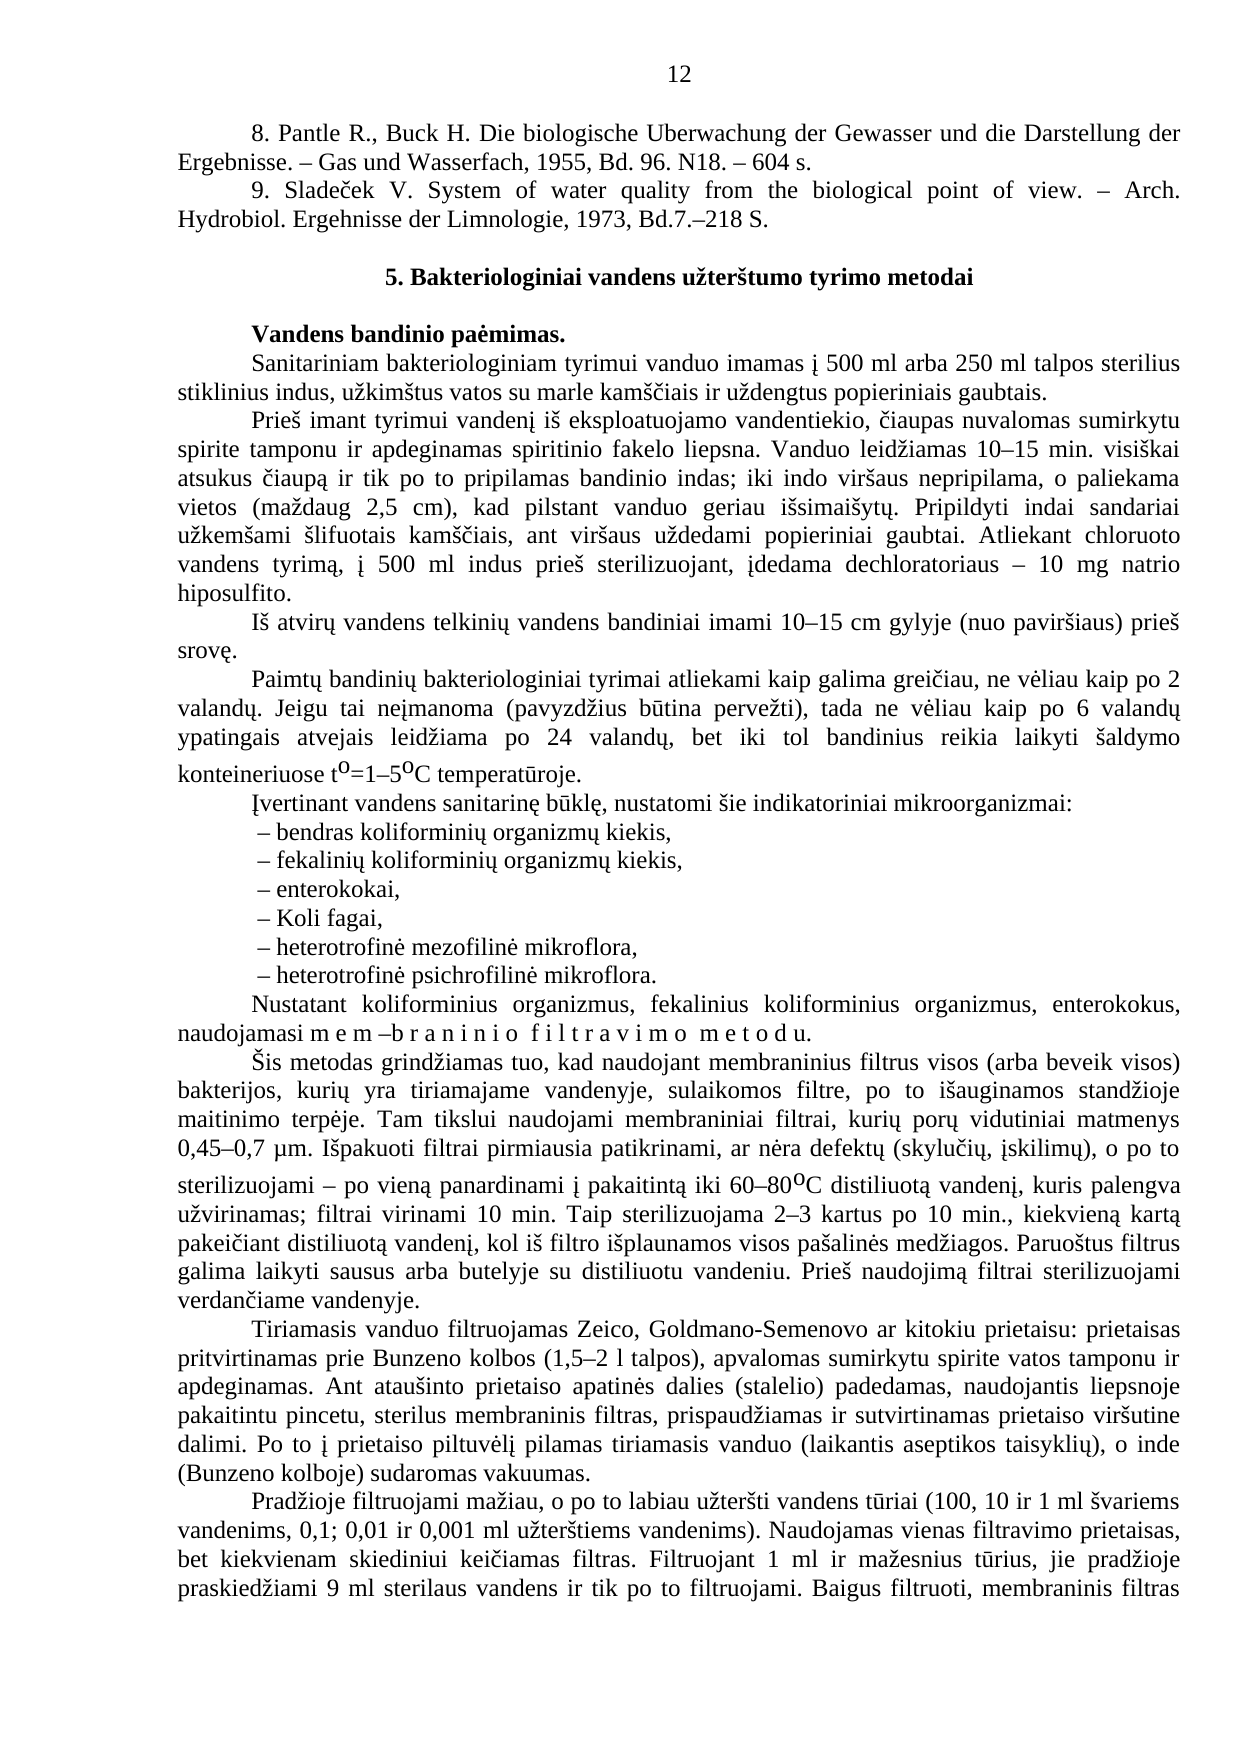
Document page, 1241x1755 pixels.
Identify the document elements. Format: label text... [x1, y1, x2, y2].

text 5. Bakteriologiniai vandens užterštumo tyrimo metodai [177, 262, 1181, 291]
text – heterotrofinė psichrofilinė mikroflora. [177, 960, 1181, 989]
text Įvertinant vandens sanitarinę būklę, nustatomi šie indikatoriniai mikroorganizmai: [177, 788, 1181, 817]
text Paimtų bandinių bakteriologiniai tyrimai atliekami kaip galima greičiau, ne vėliau kaip po 2 valandų. Jeigu tai neįmanoma (pavyzdžius būtina pervežti), tada ne vėliau kaip po 6 valandų ypatingais atvejais leidžiama po 24 valandų, bet iki tol bandinius reikia laikyti šaldymo konteineriuose to=1–5oC temperatūroje. [177, 664, 1181, 788]
text Nustatant koliforminius organizmus, fekalinius koliforminius organizmus, enterokokus, naudojamasi m e m –braninio filtravimo metodu. [177, 989, 1181, 1047]
text 9. Sladeček V. System of water quality from the biological point of view. – Arch. Hydrobiol. Ergehnisse der Limnologie, 1973, Bd.7.–218 S. [177, 176, 1181, 233]
text – fekalinių koliforminių organizmų kiekis, [177, 845, 1181, 874]
text Šis metodas grindžiamas tuo, kad naudojant membraninius filtrus visos (arba beveik visos) bakterijos, kurių yra tiriamajame vandenyje, sulaikomos filtre, po to išauginamos standžioje maitinimo terpėje. Tam tikslui naudojami membraniniai filtrai, kurių porų vidutiniai matmenys 0,45–0,7 µm. Išpakuoti filtrai pirmiausia patikrinami, ar nėra defektų (skylučių, įskilimų), o po to sterilizuojami – po vieną panardinami į pakaitintą iki 60–80oC distiliuotą vandenį, kuris palengva užvirinamas; filtrai virinami 10 min. Taip sterilizuojama 2–3 kartus po 10 min., kiekvieną kartą pakeičiant distiliuotą vandenį, kol iš filtro išplaunamos visos pašalinės medžiagos. Paruoštus filtrus galima laikyti sausus arba butelyje su distiliuotu vandeniu. Prieš naudojimą filtrai sterilizuojami verdančiame vandenyje. [177, 1047, 1181, 1314]
text Vandens bandinio paėmimas. [177, 319, 1181, 348]
text Tiriamasis vanduo filtruojamas Zeico, Goldmano-Semenovo ar kitokiu prietaisu: prietaisas pritvirtinamas prie Bunzeno kolbos (1,5–2 l talpos), apvalomas sumirkytu spirite vatos tamponu ir apdeginamas. Ant ataušinto prietaiso apatinės dalies (stalelio) padedamas, naudojantis liepsnoje pakaitintu pincetu, sterilus membraninis filtras, prispaudžiamas ir sutvirtinamas prietaiso viršutine dalimi. Po to į prietaiso piltuvėlį pilamas tiriamasis vanduo (laikantis aseptikos taisyklių), o inde (Bunzeno kolboje) sudaromas vakuumas. [177, 1314, 1181, 1486]
text Sanitariniam bakteriologiniam tyrimui vanduo imamas į 500 ml arba 250 ml talpos sterilius stiklinius indus, užkimštus vatos su marle kamščiais ir uždengtus popieriniais gaubtais. [177, 348, 1181, 406]
text – heterotrofinė mezofilinė mikroflora, [177, 932, 1181, 960]
text Pradžioje filtruojami mažiau, o po to labiau užteršti vandens tūriai (100, 10 ir 1 ml švariems vandenims, 0,1; 0,01 ir 0,001 ml užterštiems vandenims). Naudojamas vienas filtravimo prietaisas, bet kiekvienam skiediniui keičiamas filtras. Filtruojant 1 ml ir mažesnius tūrius, jie pradžioje praskiedžiami 9 ml sterilaus vandens ir tik po to filtruojami. Baigus filtruoti, membraninis filtras [177, 1486, 1181, 1601]
text – Koli fagai, [177, 903, 1181, 932]
text Iš atvirų vandens telkinių vandens bandiniai imami 10–15 cm gylyje (nuo paviršiaus) prieš srovę. [177, 607, 1181, 664]
text Prieš imant tyrimui vandenį iš eksploatuojamo vandentiekio, čiaupas nuvalomas sumirkytu spirite tamponu ir apdeginamas spiritinio fakelo liepsna. Vanduo leidžiamas 10–15 min. visiškai atsukus čiaupą ir tik po to pripilamas bandinio indas; iki indo viršaus nepripilama, o paliekama vietos (maždaug 2,5 cm), kad pilstant vanduo geriau išsimaišytų. Pripildyti indai sandariai užkemšami šlifuotais kamščiais, ant viršaus uždedami popieriniai gaubtai. Atliekant chloruoto vandens tyrimą, į 500 ml indus prieš sterilizuojant, įdedama dechloratoriaus – 10 mg natrio hiposulfito. [177, 406, 1181, 607]
text – enterokokai, [177, 874, 1181, 903]
text – bendras koliforminių organizmų kiekis, [177, 817, 1181, 845]
text 8. Pantle R., Buck H. Die biologische Uberwachung der Gewasser und die Darstellung der Ergebnisse. – Gas und Wasserfach, 1955, Bd. 96. N18. – 604 s. [177, 118, 1181, 176]
